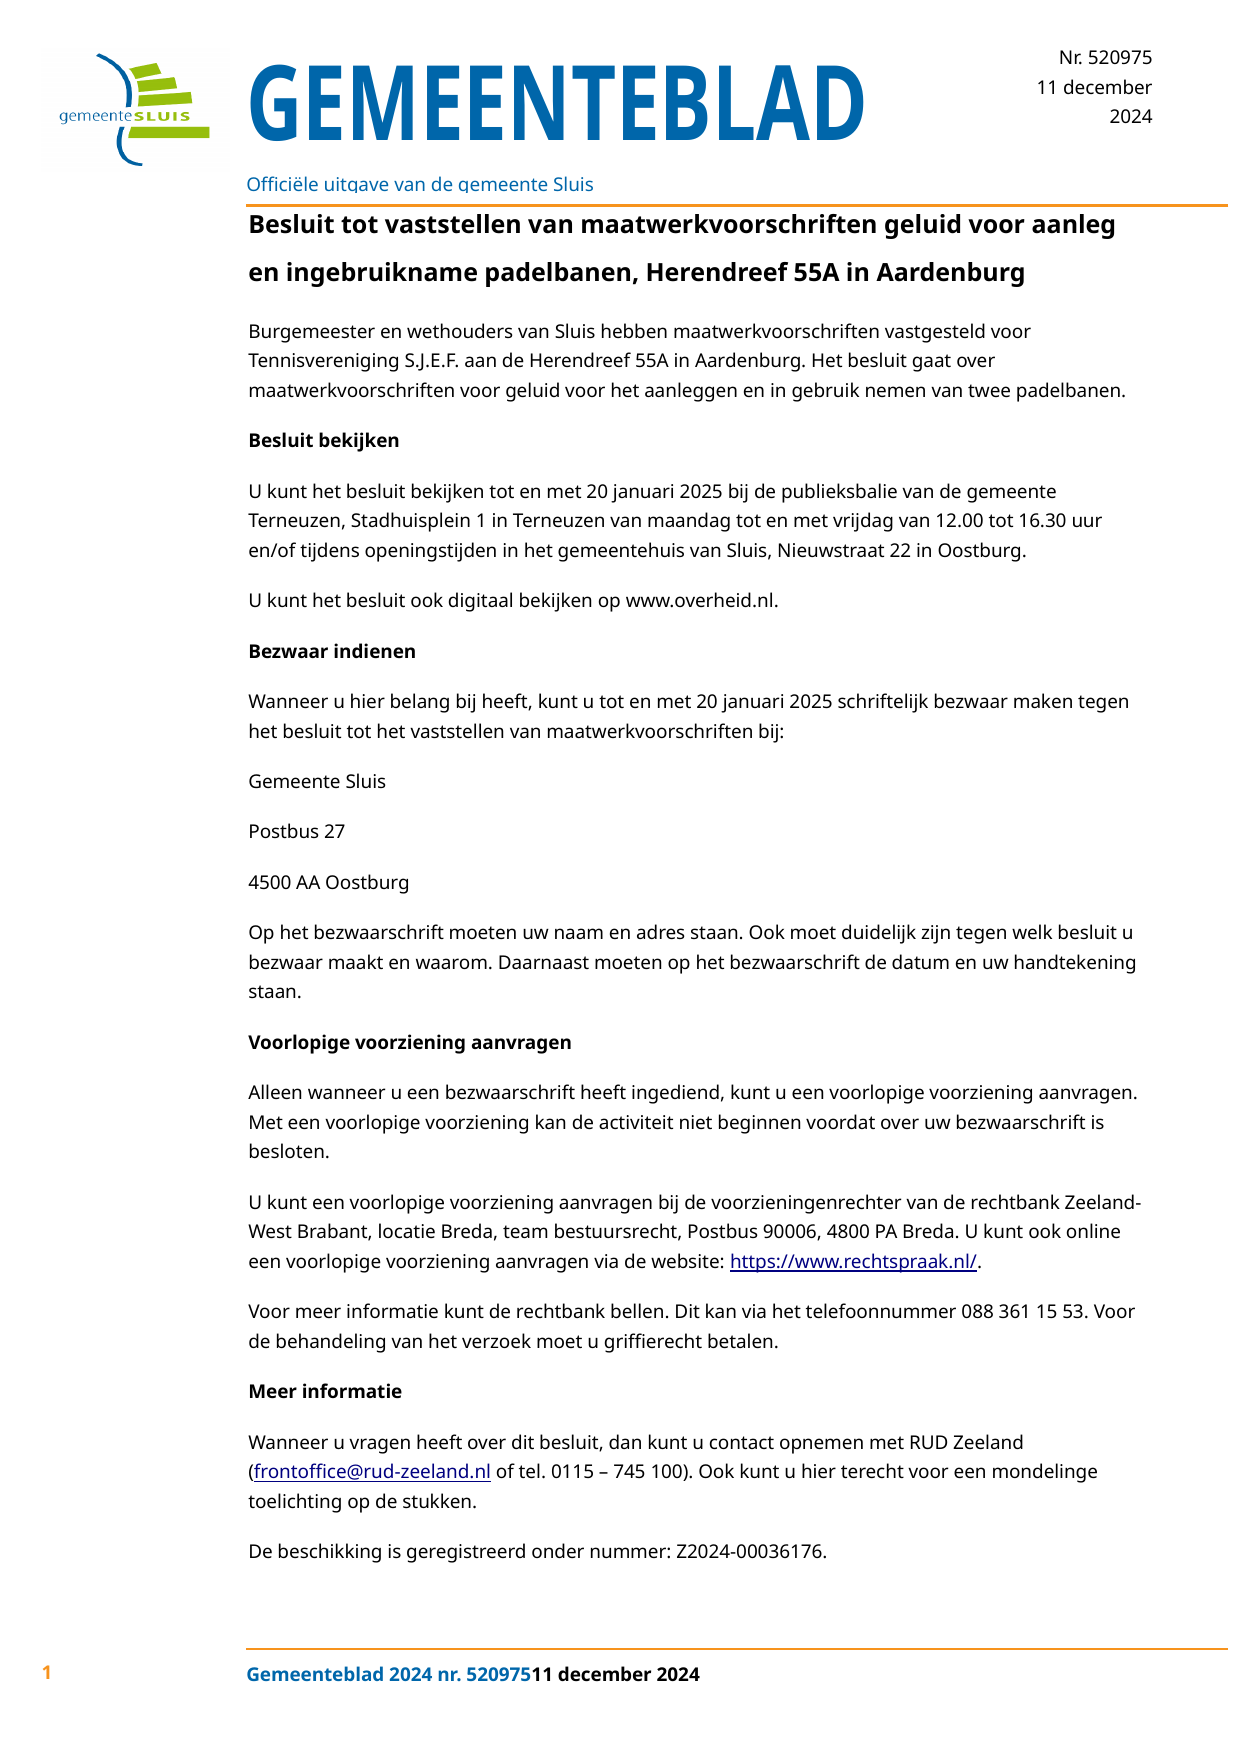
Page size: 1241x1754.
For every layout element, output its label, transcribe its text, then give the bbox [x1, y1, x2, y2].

text Gemeente Sluis [248, 768, 1152, 794]
text Bezwaar indienen [248, 638, 1152, 664]
text Postbus 27 [248, 819, 1152, 844]
text Besluit tot vaststellen van maatwerkvoorschriften geluid voor aanleg en ingebruikname padelbanen, Herendreef 55A in Aardenburg [248, 207, 1152, 288]
text Meer informatie [248, 1379, 1152, 1404]
text Alleen wanneer u een bezwaarschrift heeft ingediend, kunt u een voorlopige voorziening aanvragen. Met een voorlopige voorziening kan de activiteit niet beginnen voordat over uw bezwaarschrift is besloten. [248, 1079, 1152, 1164]
text U kunt het besluit bekijken tot en met 20 januari 2025 bij de publieksbalie van de gemeente Terneuzen, Stadhuisplein 1 in Terneuzen van maandag tot en met vrijdag van 12.00 tot 16.30 uur en/of tijdens openingstijden in het gemeentehuis van Sluis, Nieuwstraat 22 in Oostburg. [248, 478, 1152, 563]
text De beschikking is geregistreerd onder nummer: Z2024-00036176. [248, 1539, 1152, 1564]
text Besluit bekijken [248, 427, 1152, 453]
text 4500 AA Oostburg [248, 869, 1152, 895]
text U kunt het besluit ook digitaal bekijken op www.overheid.nl. [248, 587, 1152, 613]
text Wanneer u vragen heeft over dit besluit, dan kunt u contact opnemen met RUD Zeeland (frontoffice@rud-zeeland.nl of tel. 0115 – 745 100). Ook kunt u hier terecht voor een mondelinge toelichting op de stukken. [248, 1429, 1152, 1514]
text Voor meer informatie kunt de rechtbank bellen. Dit kan via het telefoonnummer 088 361 15 53. Voor de behandeling van het verzoek moet u griffierecht betalen. [248, 1299, 1152, 1354]
picture [41, 47, 231, 172]
text U kunt een voorlopige voorziening aanvragen bij de voorzieningenrechter van de rechtbank Zeeland-West Brabant, locatie Breda, team bestuursrecht, Postbus 90006, 4800 PA Breda. U kunt ook online een voorlopige voorziening aanvragen via de website: https://www.rechtspraak.nl/. [248, 1189, 1152, 1274]
text Burgemeester en wethouders van Sluis hebben maatwerkvoorschriften vastgesteld voor Tennisvereniging S.J.E.F. aan de Herendreef 55A in Aardenburg. Het besluit gaat over maatwerkvoorschriften voor geluid voor het aanleggen en in gebruik nemen van twee padelbanen. [248, 318, 1152, 403]
text Op het bezwaarschrift moeten uw naam en adres staan. Ook moet duidelijk zijn tegen welk besluit u bezwaar maakt en waarom. Daarnaast moeten op het bezwaarschrift de datum en uw handtekening staan. [248, 919, 1152, 1004]
text Voorlopige voorziening aanvragen [248, 1029, 1152, 1055]
text Wanneer u hier belang bij heeft, kunt u tot en met 20 januari 2025 schriftelijk bezwaar maken tegen het besluit tot het vaststellen van maatwerkvoorschriften bij: [248, 688, 1152, 744]
